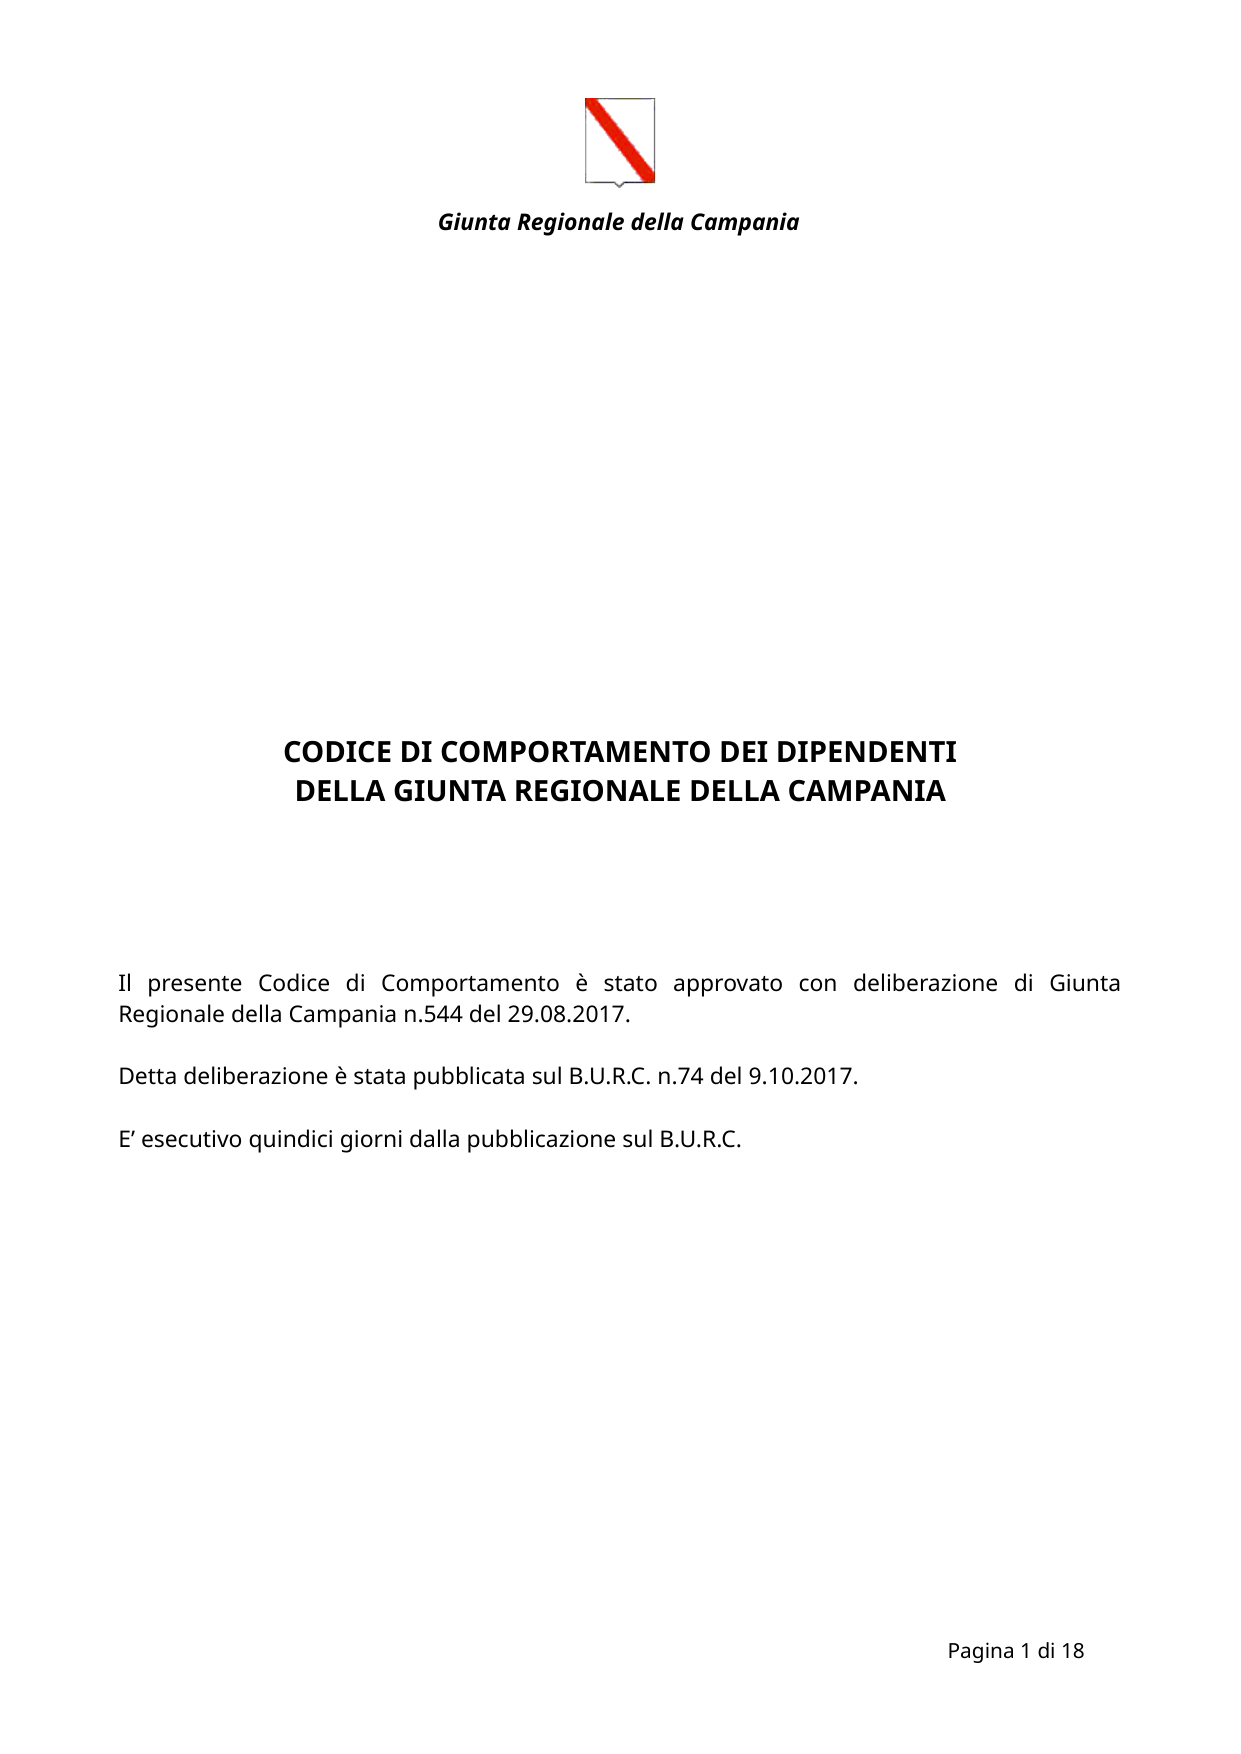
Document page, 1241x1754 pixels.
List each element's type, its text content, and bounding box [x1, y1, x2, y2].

text CODICE DI COMPORTAMENTO DEI DIPENDENTI [118, 731, 1122, 771]
text DELLA GIUNTA REGIONALE DELLA CAMPANIA [118, 771, 1122, 810]
text Detta deliberazione è stata pubblicata sul B.U.R.C. n.74 del 9.10.2017. [118, 1060, 1122, 1091]
text Il presente Codice di Comportamento è stato approvato con deliberazione di Giunta Regionale della Campania n.544 del 29.08.2017. [118, 966, 1122, 1029]
text E’ esecutivo quindici giorni dalla pubblicazione sul B.U.R.C. [118, 1123, 1122, 1154]
